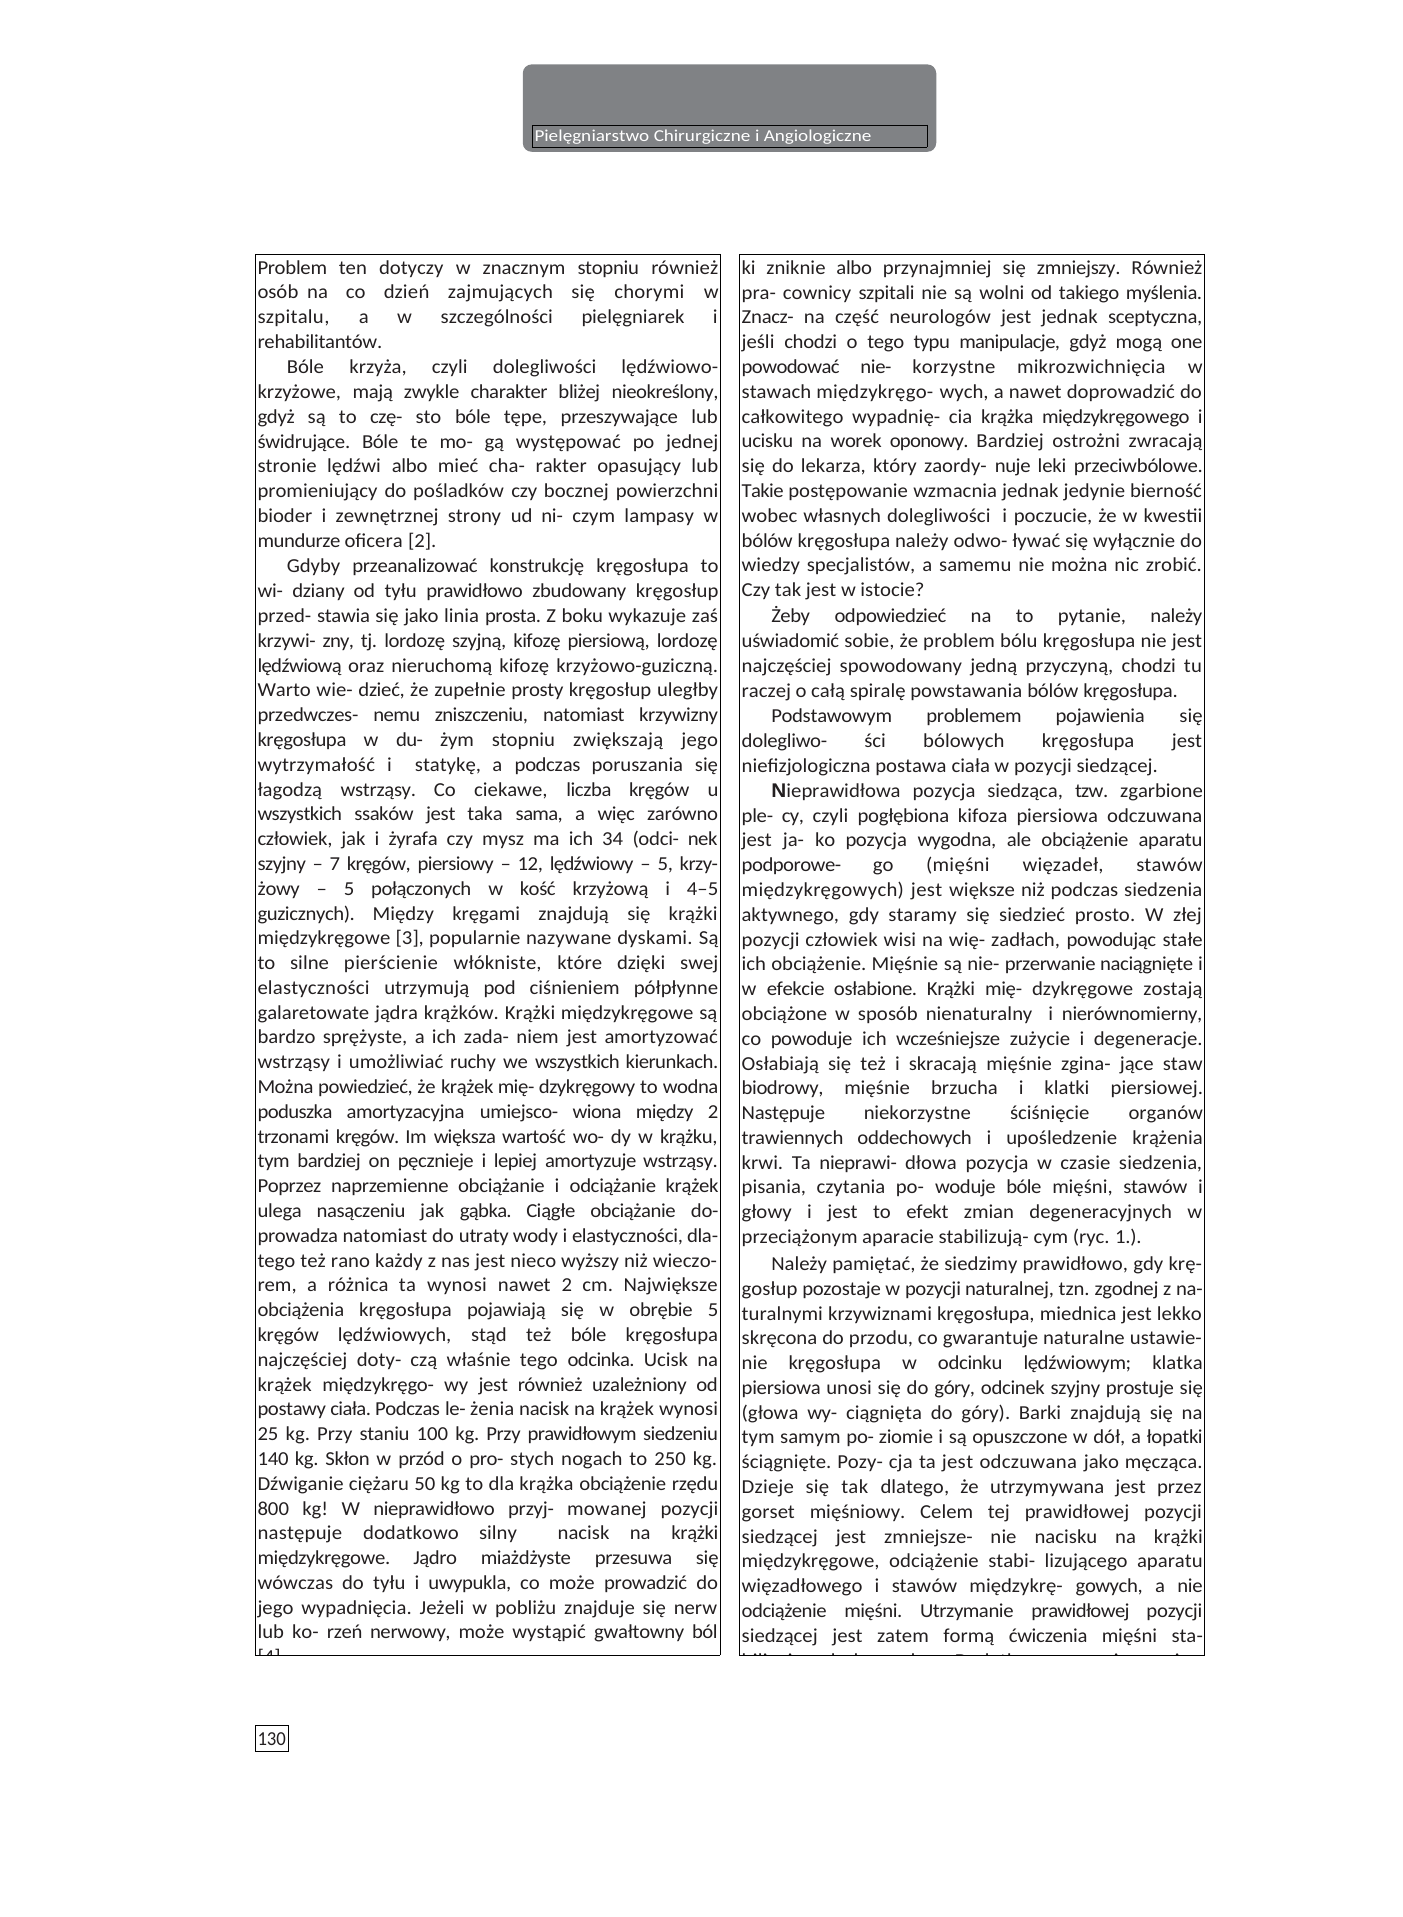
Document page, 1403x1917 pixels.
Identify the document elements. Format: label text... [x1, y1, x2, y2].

text Gdyby przeanalizować konstrukcję kręgosłupa to wi- dziany od tyłu prawidłowo zbudowany kręgosłup przed- stawia się jako linia prosta. Z boku wykazuje zaś krzywi- zny, tj. lordozę szyjną, kifozę piersiową, lordozę lędźwiową oraz nieruchomą kifozę krzyżowo-guziczną. Warto wie- dzieć, że zupełnie prosty kręgosłup uległby przedwczes- nemu zniszczeniu, natomiast krzywizny kręgosłupa w du- żym stopniu zwiększają jego wytrzymałość i statykę, a podczas poruszania się łagodzą wstrząsy. Co ciekawe, liczba kręgów u wszystkich ssaków jest taka sama, a więc zarówno człowiek, jak i żyrafa czy mysz ma ich 34 (odci- nek szyjny – 7 kręgów, piersiowy – 12, lędźwiowy – 5, krzy- żowy – 5 połączonych w kość krzyżową i 4–5 guzicznych). Między kręgami znajdują się krążki międzykręgowe [3], popularnie nazywane dyskami. Są to silne pierścienie włókniste, które dzięki swej elastyczności utrzymują pod ciśnieniem półpłynne galaretowate jądra krążków. Krążki międzykręgowe są bardzo sprężyste, a ich zada- niem jest amortyzować wstrząsy i umożliwiać ruchy we wszystkich kierunkach. Można powiedzieć, że krążek mię- dzykręgowy to wodna poduszka amortyzacyjna umiejsco- wiona między 2 trzonami kręgów. Im większa wartość wo- dy w krążku, tym bardziej on pęcznieje i lepiej amortyzuje wstrząsy. Poprzez naprzemienne obciążanie i odciążanie krążek ulega nasączeniu jak gąbka. Ciągłe obciążanie do- prowadza natomiast do utraty wody i elastyczności, dla- tego też rano każdy z nas jest nieco wyższy niż wieczo- rem, a różnica ta wynosi nawet 2 cm. Największe obciążenia kręgosłupa pojawiają się w obrębie 5 kręgów lędźwiowych, stąd też bóle kręgosłupa najczęściej doty- czą właśnie tego odcinka. Ucisk na krążek międzykręgo- wy jest również uzależniony od postawy ciała. Podczas le- żenia nacisk na krążek wynosi 25 kg. Przy staniu 100 kg. Przy prawidłowym siedzeniu 140 kg. Skłon w przód o pro- stych nogach to 250 kg. Dźwiganie ciężaru 50 kg to dla krążka obciążenie rzędu 800 kg! W nieprawidłowo przyj- mowanej pozycji następuje dodatkowo silny nacisk na krążki międzykręgowe. Jądro miażdżyste przesuwa się wówczas do tyłu i uwypukla, co może prowadzić do jego wypadnięcia. Jeżeli w pobliżu znajduje się nerw lub ko- rzeń nerwowy, może wystąpić gwałtowny ból [4]. [257, 553, 718, 1655]
text Nieprawidłowa pozycja siedząca, tzw. zgarbione ple- cy, czyli pogłębiona kifoza piersiowa odczuwana jest ja- ko pozycja wygodna, ale obciążenie aparatu podporowe- go (mięśni więzadeł, stawów międzykręgowych) jest większe niż podczas siedzenia aktywnego, gdy staramy się siedzieć prosto. W złej pozycji człowiek wisi na wię- zadłach, powodując stałe ich obciążenie. Mięśnie są nie- przerwanie naciągnięte i w efekcie osłabione. Krążki mię- dzykręgowe zostają obciążone w sposób nienaturalny i nierównomierny, co powoduje ich wcześniejsze zużycie i degeneracje. Osłabiają się też i skracają mięśnie zgina- jące staw biodrowy, mięśnie brzucha i klatki piersiowej. Następuje niekorzystne ściśnięcie organów trawiennych oddechowych i upośledzenie krążenia krwi. Ta nieprawi- dłowa pozycja w czasie siedzenia, pisania, czytania po- woduje bóle mięśni, stawów i głowy i jest to efekt zmian degeneracyjnych w przeciążonym aparacie stabilizują- cym (ryc. 1.). [741, 778, 1203, 1248]
text Żeby odpowiedzieć na to pytanie, należy uświadomić sobie, że problem bólu kręgosłupa nie jest najczęściej spowodowany jedną przyczyną, chodzi tu raczej o całą spiralę powstawania bólów kręgosłupa. [741, 603, 1202, 702]
text Pielęgniarstwo Chirurgiczne i Angiologiczne 4/2008 [534, 126, 927, 147]
text Podstawowym problemem pojawienia się dolegliwo- ści bólowych kręgosłupa jest niefizjologiczna postawa ciała w pozycji siedzącej. [741, 703, 1202, 777]
text Problem ten dotyczy w znacznym stopniu również osób na co dzień zajmujących się chorymi w szpitalu, a w szczególności pielęgniarek i rehabilitantów. [257, 255, 718, 353]
text ki zniknie albo przynajmniej się zmniejszy. Również pra- cownicy szpitali nie są wolni od takiego myślenia. Znacz- na część neurologów jest jednak sceptyczna, jeśli chodzi o tego typu manipulacje, gdyż mogą one powodować nie- korzystne mikrozwichnięcia w stawach międzykręgo- wych, a nawet doprowadzić do całkowitego wypadnię- cia krążka międzykręgowego i ucisku na worek oponowy. Bardziej ostrożni zwracają się do lekarza, który zaordy- nuje leki przeciwbólowe. Takie postępowanie wzmacnia jednak jedynie bierność wobec własnych dolegliwości i poczucie, że w kwestii bólów kręgosłupa należy odwo- ływać się wyłącznie do wiedzy specjalistów, a samemu nie można nic zrobić. Czy tak jest w istocie? [741, 255, 1202, 601]
text 130 [257, 1726, 288, 1750]
text Należy pamiętać, że siedzimy prawidłowo, gdy krę- gosłup pozostaje w pozycji naturalnej, tzn. zgodnej z na- turalnymi krzywiznami kręgosłupa, miednica jest lekko skręcona do przodu, co gwarantuje naturalne ustawie- nie kręgosłupa w odcinku lędźwiowym; klatka piersiowa unosi się do góry, odcinek szyjny prostuje się (głowa wy- ciągnięta do góry). Barki znajdują się na tym samym po- ziomie i są opuszczone w dół, a łopatki ściągnięte. Pozy- cja ta jest odczuwana jako męcząca. Dzieje się tak dlatego, że utrzymywana jest przez gorset mięśniowy. Celem tej prawidłowej pozycji siedzącej jest zmniejsze- nie nacisku na krążki międzykręgowe, odciążenie stabi- lizującego aparatu więzadłowego i stawów międzykrę- gowych, a nie odciążenie mięśni. Utrzymanie prawidłowej pozycji siedzącej jest zatem formą ćwiczenia mięśni sta- bilizujących kręgosłup. Dodatkowo oparcie ramion na udach lub na blacie stołu również redukuje nacisk na krążki międzykręgowe [5] (ryc. 2.). [741, 1251, 1203, 1655]
text Bóle krzyża, czyli dolegliwości lędźwiowo-krzyżowe, mają zwykle charakter bliżej nieokreślony, gdyż są to czę- sto bóle tępe, przeszywające lub świdrujące. Bóle te mo- gą występować po jednej stronie lędźwi albo mieć cha- rakter opasujący lub promieniujący do pośladków czy bocznej powierzchni bioder i zewnętrznej strony ud ni- czym lampasy w mundurze oficera [2]. [257, 354, 718, 552]
